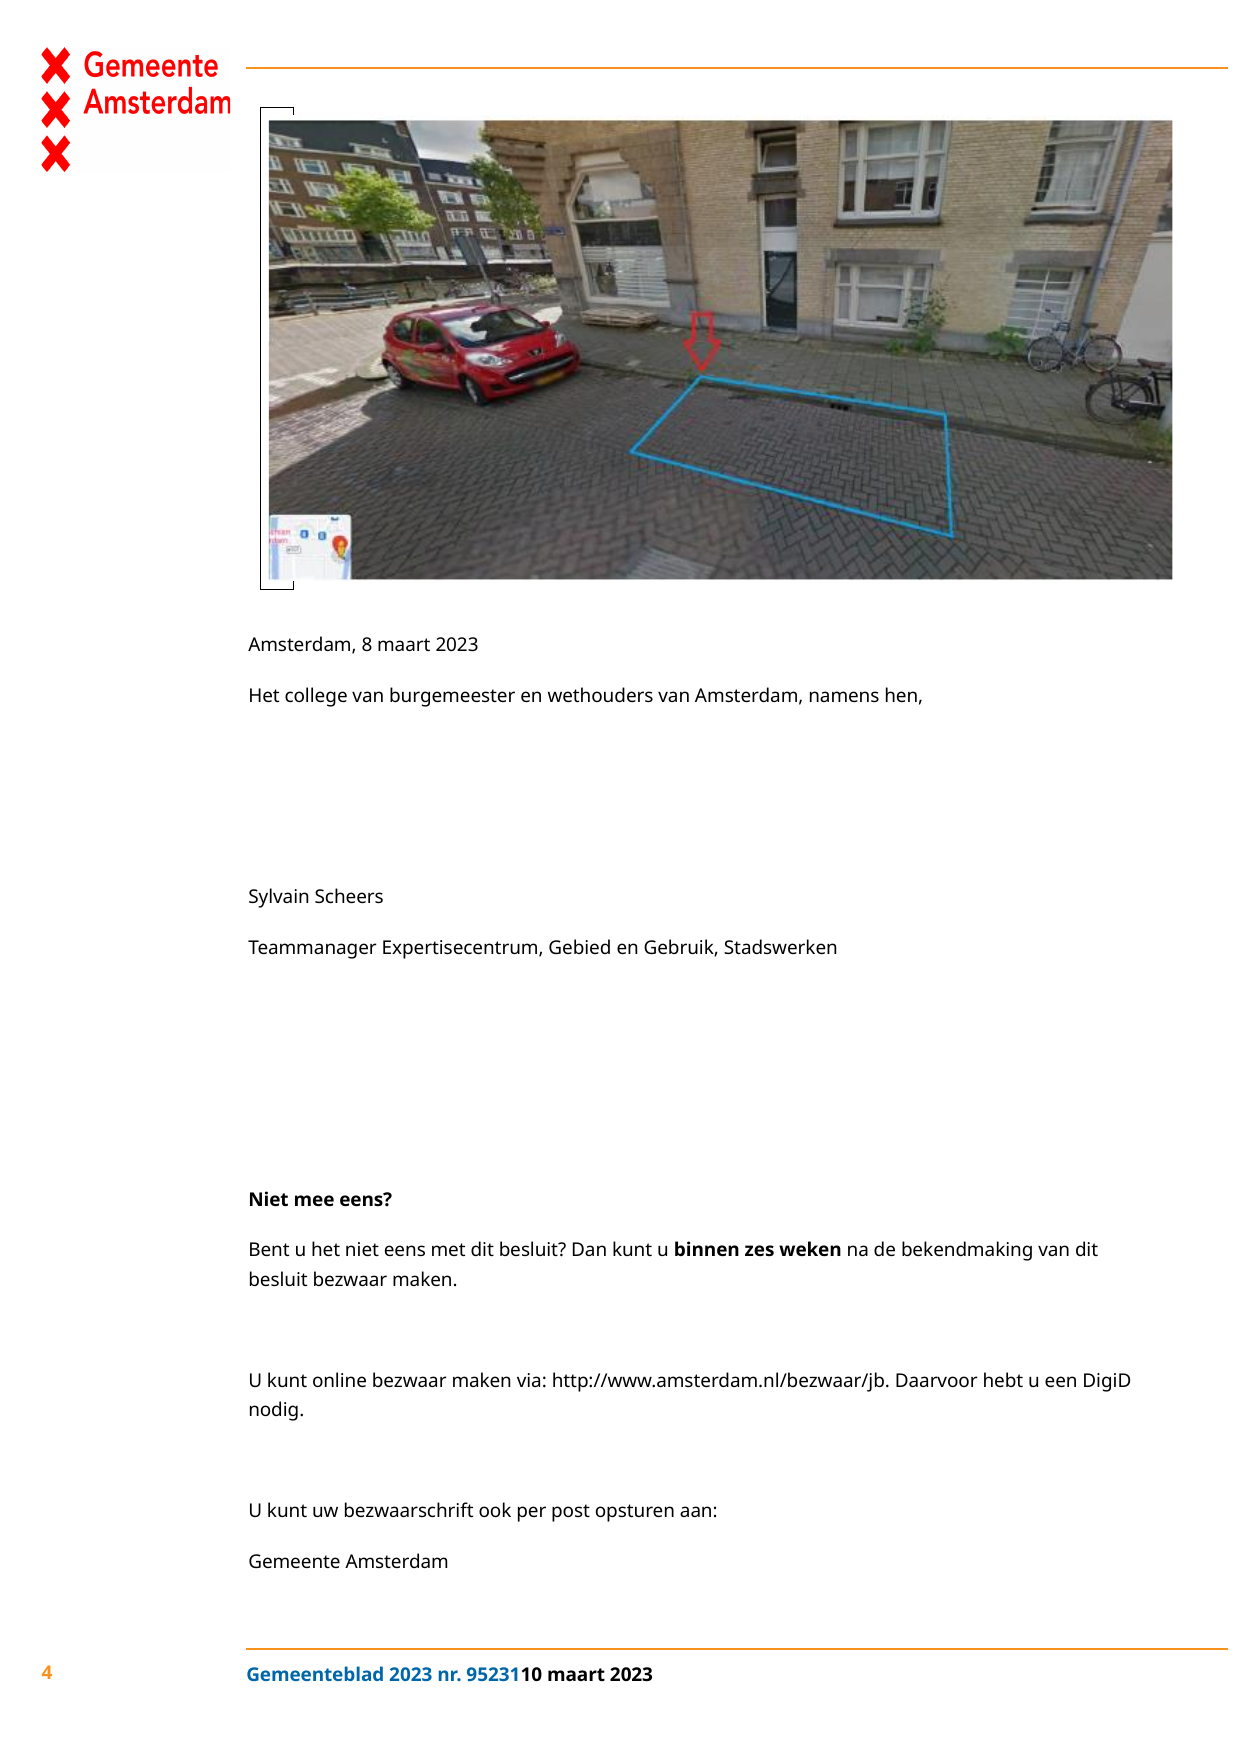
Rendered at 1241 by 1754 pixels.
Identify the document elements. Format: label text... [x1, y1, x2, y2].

text Gemeente Amsterdam [248, 1548, 1152, 1573]
text Niet mee eens? [248, 1186, 1152, 1212]
text Sylvain Scheers [248, 884, 1152, 909]
text U kunt uw bezwaarschrift ook per post opsturen aan: [248, 1497, 1152, 1523]
text Bent u het niet eens met dit besluit? Dan kunt u binnen zes weken na de bekendmaking van dit besluit bezwaar maken. [248, 1237, 1152, 1292]
text Amsterdam, 8 maart 2023 [248, 632, 1152, 657]
picture [268, 115, 1173, 581]
text Teammanager Expertisecentrum, Gebied en Gebruik, Stadswerken [248, 934, 1152, 960]
picture [41, 47, 231, 172]
text Het college van burgemeester en wethouders van Amsterdam, namens hen, [248, 682, 1152, 708]
text U kunt online bezwaar maken via: http://www.amsterdam.nl/bezwaar/jb. Daarvoor hebt u een DigiD nodig. [248, 1367, 1152, 1422]
